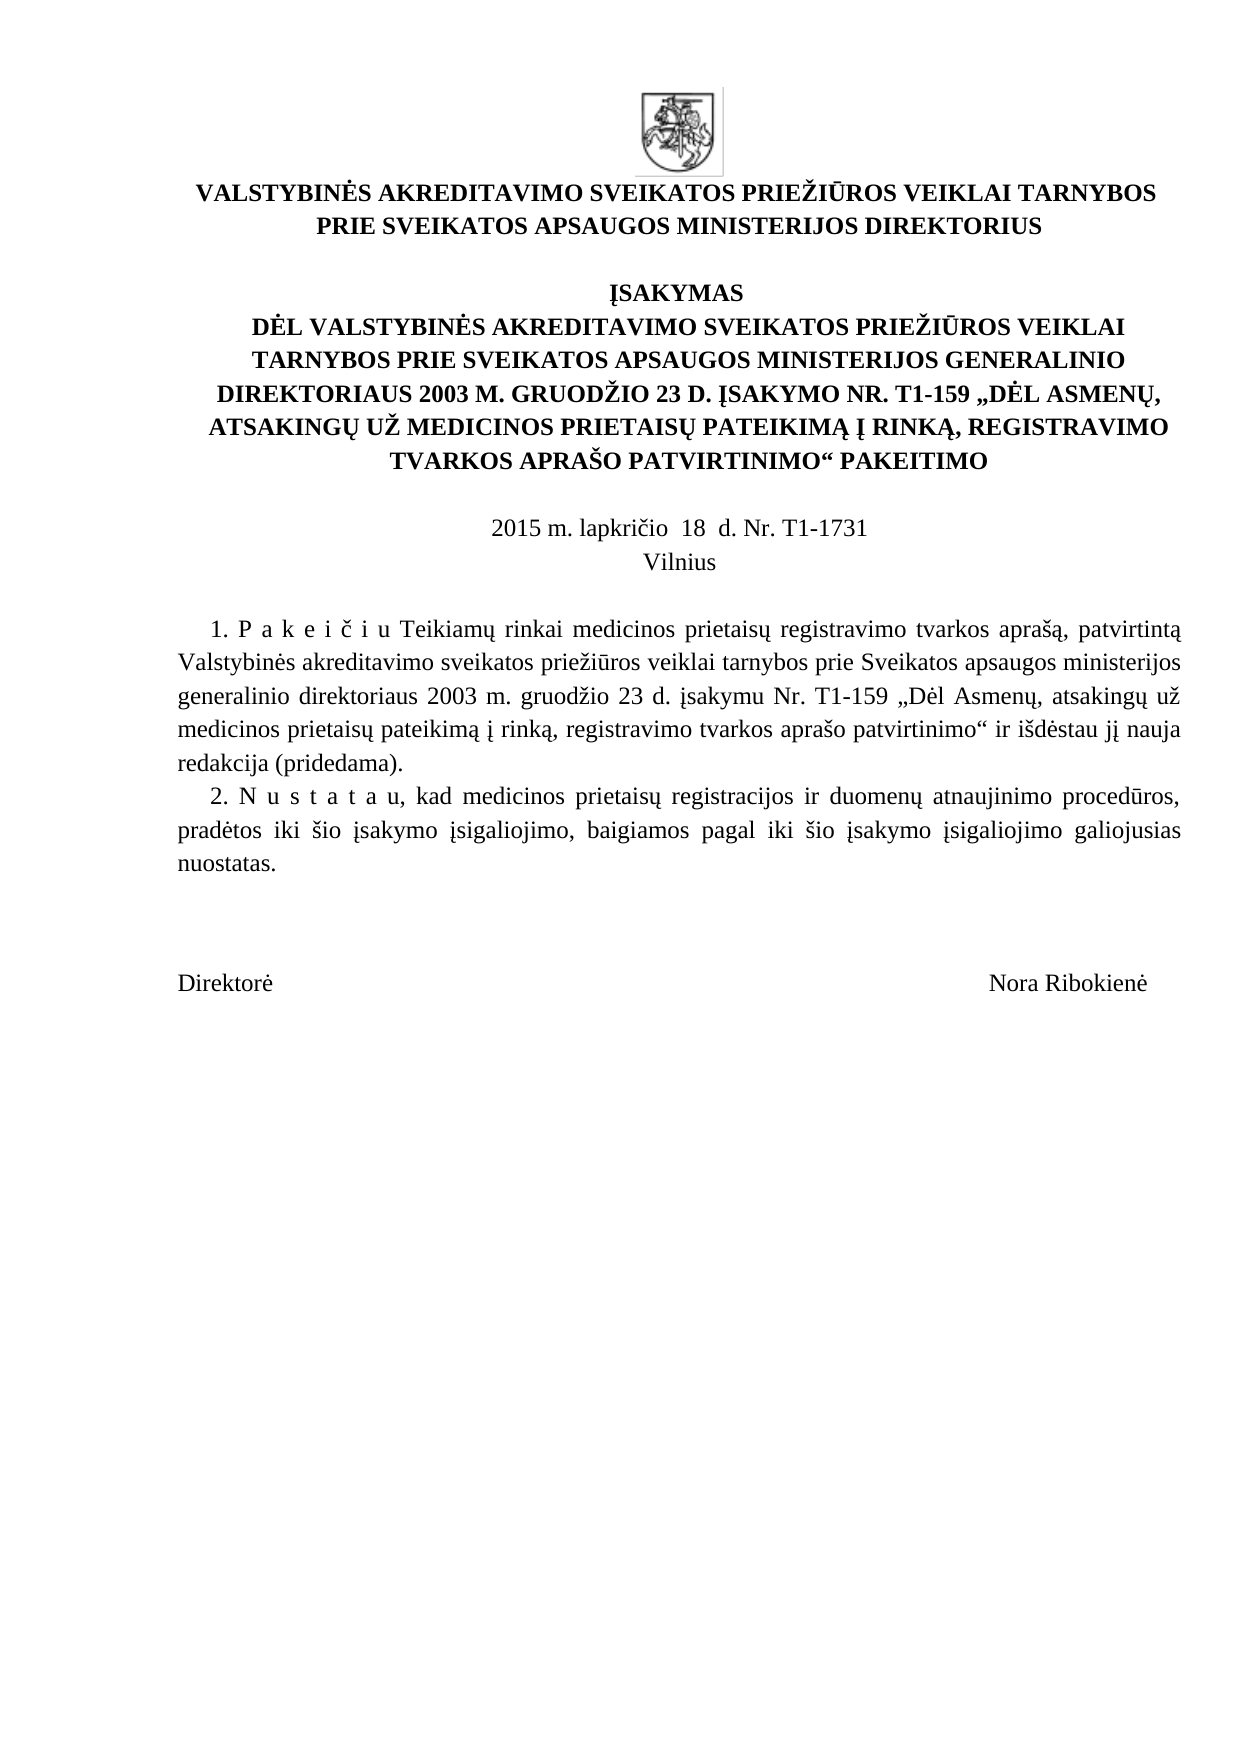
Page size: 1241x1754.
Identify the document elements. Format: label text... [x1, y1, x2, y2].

text DĖL VALSTYBINĖS AKREDITAVIMO SVEIKATOS PRIEŽIŪROS VEIKLAI TARNYBOS PRIE SVEIKATOS APSAUGOS MINISTERIJOS GENERALINIO DIREKTORIAUS 2003 M. GRUODŽIO 23 d. ĮSAKYMO Nr. T1-159 „DĖL ASMENŲ, ATSAKINGŲ UŽ MEDICINOS PRIETAISŲ PATEIKIMĄ Į RINKĄ, REGISTRAVIMO TVARKOS APRAŠO PATVIRTINIMO“ PAKEITIMO [196, 312, 1182, 475]
text 1. P a k e i č i u Teikiamų rinkai medicinos prietaisų registravimo tvarkos aprašą, patvirtintą Valstybinės akreditavimo sveikatos priežiūros veiklai tarnybos prie Sveikatos apsaugos ministerijos generalinio direktoriaus 2003 m. gruodžio 23 d. įsakymu Nr. T1-159 „Dėl Asmenų, atsakingų už medicinos prietaisų pateikimą į rinką, registravimo tvarkos aprašo patvirtinimo“ ir išdėstau jį nauja redakcija (pridedama). [177, 614, 1182, 777]
text 2015 m. lapkričio 18 d. Nr. T1-1731 [177, 513, 1182, 542]
text Direktorė Nora Ribokienė [177, 968, 1182, 997]
text VALSTYBINĖS AKREDITAVIMO SVEIKATOS PRIEŽIŪROS VEIKLAI TARNYBOS [177, 178, 1182, 206]
text PRIE SVEIKATOS APSAUGOS MINISTERIJOS DIREKTORIUS [177, 211, 1182, 240]
text Vilnius [177, 547, 1182, 575]
text ĮSAKYMAS [177, 278, 1182, 307]
text 2. N u s t a t a u, kad medicinos prietaisų registracijos ir duomenų atnaujinimo procedūros, pradėtos iki šio įsakymo įsigaliojimo, baigiamos pagal iki šio įsakymo įsigaliojimo galiojusias nuostatas. [177, 781, 1182, 877]
